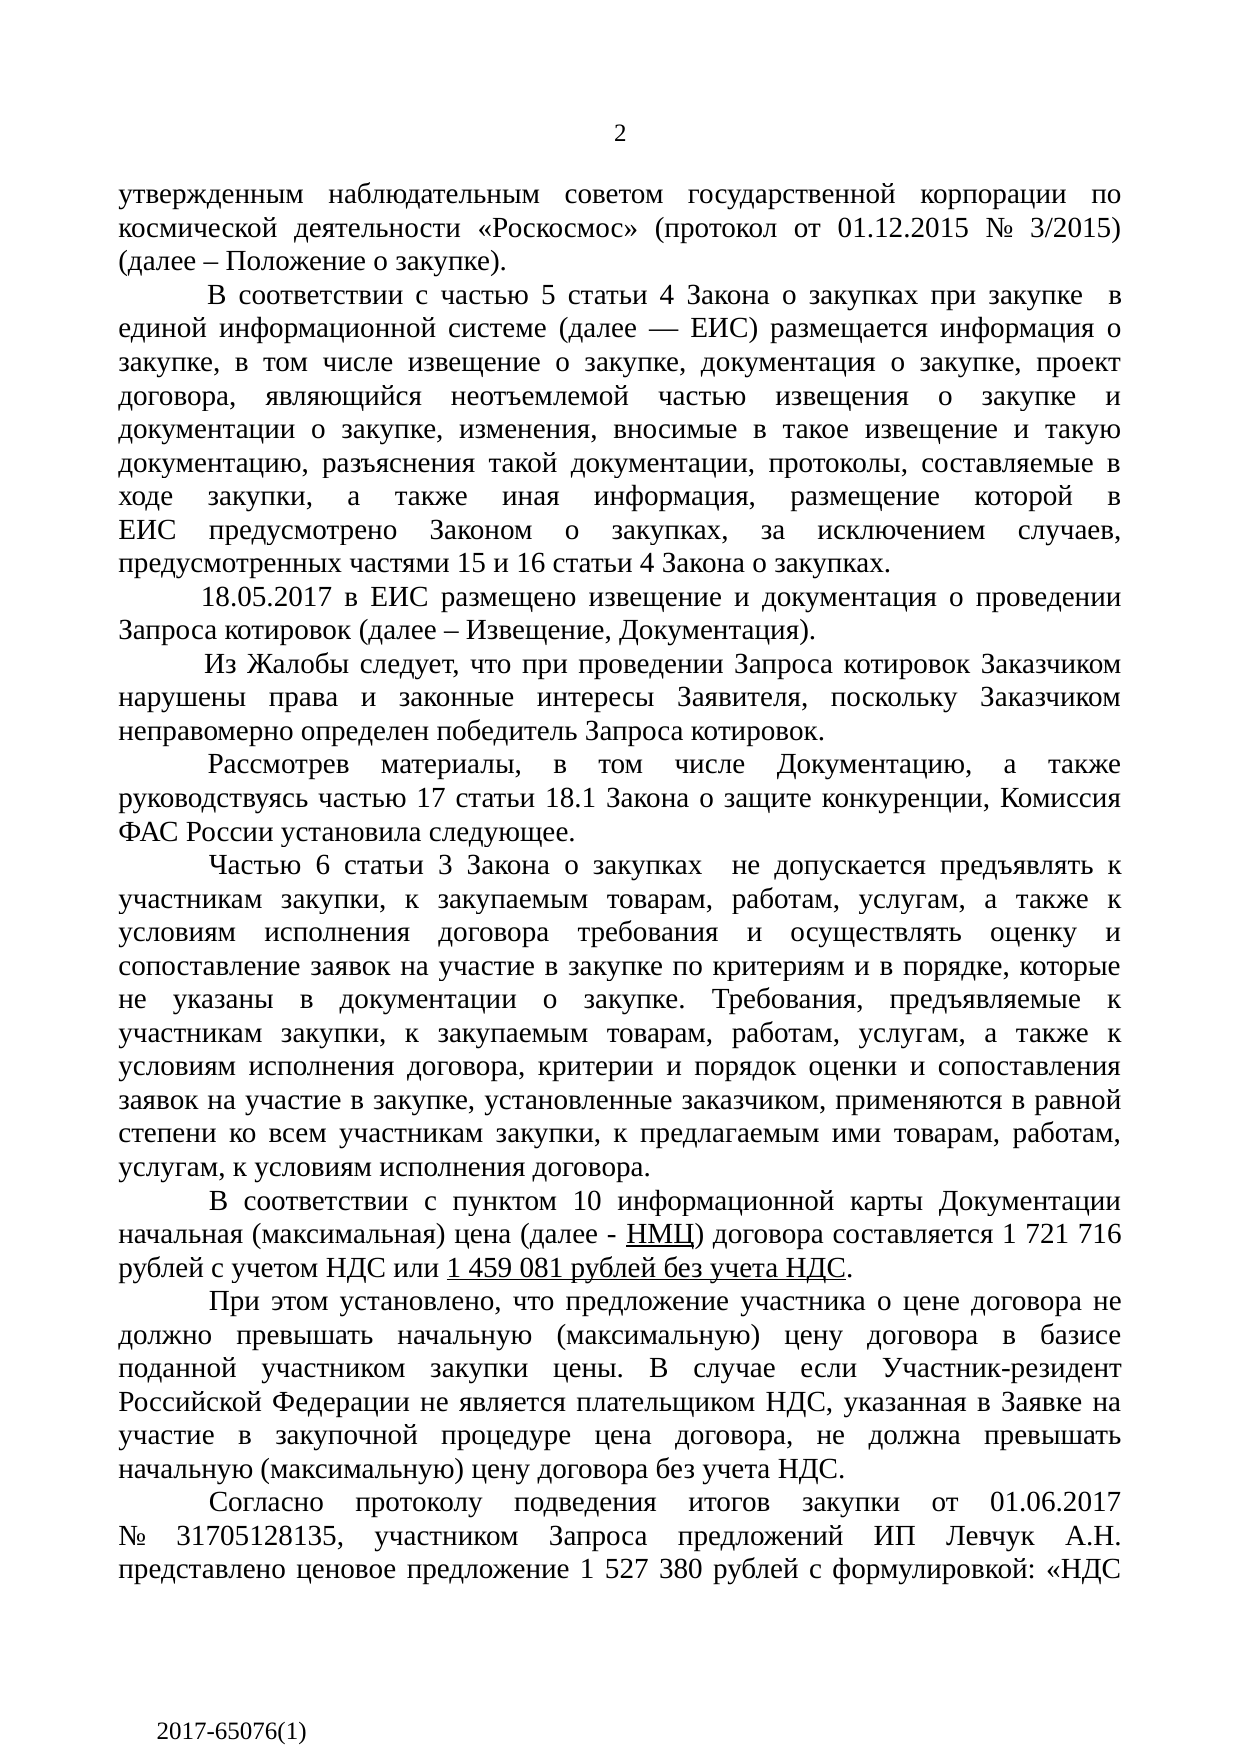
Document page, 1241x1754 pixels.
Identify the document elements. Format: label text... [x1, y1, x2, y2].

text утвержденным наблюдательным советом государственной корпорации по космической деятельности «Роскосмос» (протокол от 01.12.2015 № 3/2015) (далее – Положение о закупке). [118, 176, 1122, 277]
text 18.05.2017 в ЕИС размещено извещение и документация о проведении Запроса котировок (далее – Извещение, Документация). [118, 579, 1122, 646]
text Из Жалобы следует, что при проведении Запроса котировок Заказчиком нарушены права и законные интересы Заявителя, поскольку Заказчиком неправомерно определен победитель Запроса котировок. [118, 646, 1122, 747]
text В соответствии с пунктом 10 информационной карты Документации начальная (максимальная) цена (далее - НМЦ) договора составляется 1 721 716 рублей с учетом НДС или 1 459 081 рублей без учета НДС. [118, 1183, 1122, 1283]
text При этом установлено, что предложение участника о цене договора не должно превышать начальную (максимальную) цену договора в базисе поданной участником закупки цены. В случае если Участник-резидент Российской Федерации не является плательщиком НДС, указанная в Заявке на участие в закупочной процедуре цена договора, не должна превышать начальную (максимальную) цену договора без учета НДС. [118, 1283, 1122, 1484]
text Частью 6 статьи 3 Закона о закупках не допускается предъявлять к участникам закупки, к закупаемым товарам, работам, услугам, а также к условиям исполнения договора требования и осуществлять оценку и сопоставление заявок на участие в закупке по критериям и в порядке, которые не указаны в документации о закупке. Требования, предъявляемые к участникам закупки, к закупаемым товарам, работам, услугам, а также к условиям исполнения договора, критерии и порядок оценки и сопоставления заявок на участие в закупке, установленные заказчиком, применяются в равной степени ко всем участникам закупки, к предлагаемым ими товарам, работам, услугам, к условиям исполнения договора. [118, 847, 1122, 1183]
text В соответствии с частью 5 статьи 4 Закона о закупках при закупке в единой информационной системе (далее — ЕИС) размещается информация о закупке, в том числе извещение о закупке, документация о закупке, проект договора, являющийся неотъемлемой частью извещения о закупке и документации о закупке, изменения, вносимые в такое извещение и такую документацию, разъяснения такой документации, протоколы, составляемые в ходе закупки, а также иная информация, размещение которой в ЕИС предусмотрено Законом о закупках, за исключением случаев, предусмотренных частями 15 и 16 статьи 4 Закона о закупках. [118, 277, 1122, 579]
text Рассмотрев материалы, в том числе Документацию, а также руководствуясь частью 17 статьи 18.1 Закона о защите конкуренции, Комиссия ФАС России установила следующее. [118, 747, 1122, 847]
text Согласно протоколу подведения итогов закупки от 01.06.2017 № 31705128135, участником Запроса предложений ИП Левчук А.Н. представлено ценовое предложение 1 527 380 рублей с формулировкой: «НДС [118, 1484, 1122, 1585]
